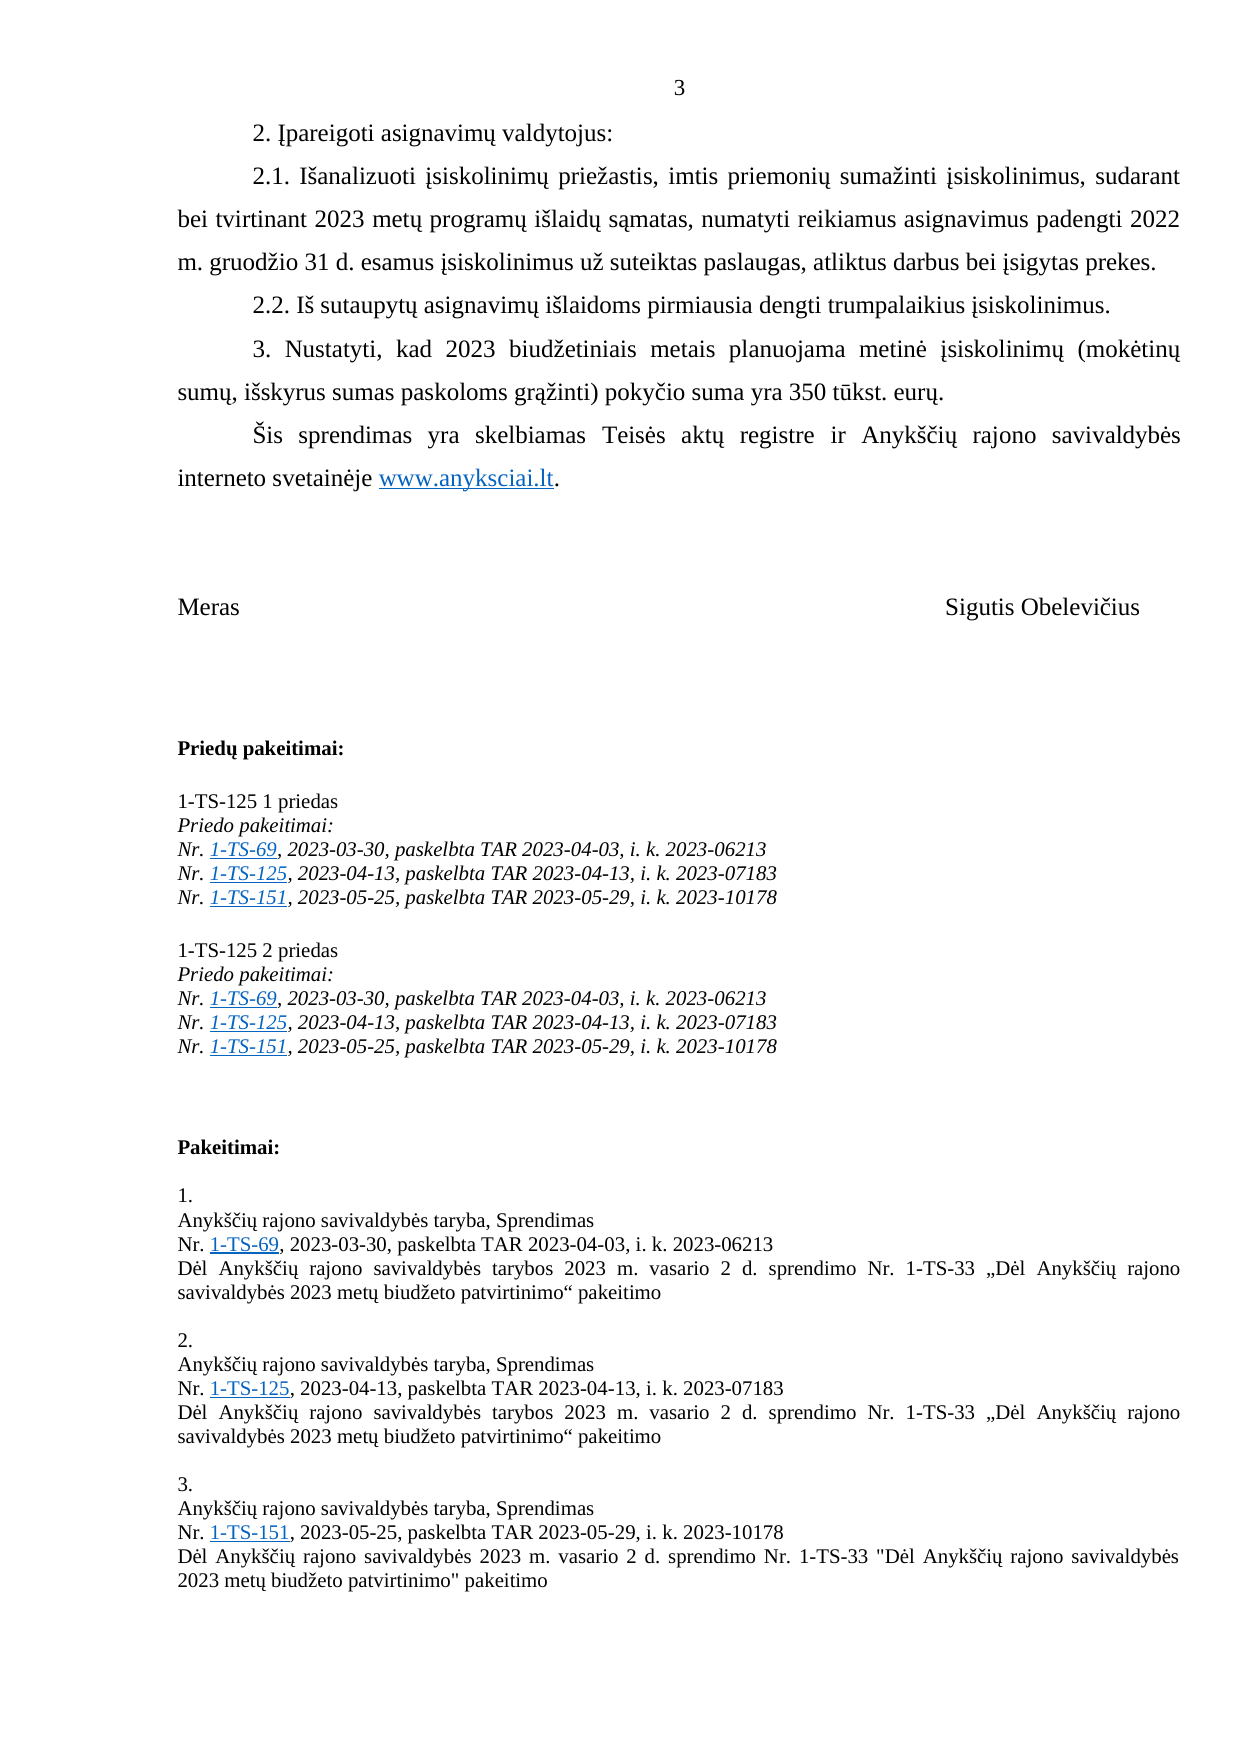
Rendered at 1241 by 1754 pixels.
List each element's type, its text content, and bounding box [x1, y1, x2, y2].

text Dėl Anykščių rajono savivaldybės 2023 m. vasario 2 d. sprendimo Nr. 1-TS-33 "Dėl Anykščių rajono savivaldybės 2023 metų biudžeto patvirtinimo" pakeitimo [177, 1544, 1181, 1592]
text Nr. 1-TS-69, 2023-03-30, paskelbta TAR 2023-04-03, i. k. 2023-06213 [177, 986, 1181, 1010]
text Priedų pakeitimai: [177, 736, 1181, 760]
text 2.1. Išanalizuoti įsiskolinimų priežastis, imtis priemonių sumažinti įsiskolinimus, sudarant bei tvirtinant 2023 metų programų išlaidų sąmatas, numatyti reikiamus asignavimus padengti 2022 m. gruodžio 31 d. esamus įsiskolinimus už suteiktas paslaugas, atliktus darbus bei įsigytas prekes. [177, 161, 1181, 276]
text Nr. 1-TS-151, 2023-05-25, paskelbta TAR 2023-05-29, i. k. 2023-10178 [177, 1034, 1181, 1058]
text Priedo pakeitimai: [177, 813, 1181, 837]
text Nr. 1-TS-69, 2023-03-30, paskelbta TAR 2023-04-03, i. k. 2023-06213 [177, 1232, 1181, 1256]
text Meras Sigutis Obelevičius [177, 592, 1181, 621]
text 3. [177, 1472, 1181, 1496]
text 2. Įpareigoti asignavimų valdytojus: [177, 118, 1181, 147]
text Nr. 1-TS-125, 2023-04-13, paskelbta TAR 2023-04-13, i. k. 2023-07183 [177, 861, 1181, 885]
text 1. [177, 1183, 1181, 1207]
text Dėl Anykščių rajono savivaldybės tarybos 2023 m. vasario 2 d. sprendimo Nr. 1-TS-33 „Dėl Anykščių rajono savivaldybės 2023 metų biudžeto patvirtinimo“ pakeitimo [177, 1256, 1181, 1304]
text 1-TS-125 2 priedas [177, 938, 1181, 962]
text Anykščių rajono savivaldybės taryba, Sprendimas [177, 1352, 1181, 1376]
text Priedo pakeitimai: [177, 962, 1181, 986]
text 2.2. Iš sutaupytų asignavimų išlaidoms pirmiausia dengti trumpalaikius įsiskolinimus. [177, 291, 1181, 319]
text Nr. 1-TS-151, 2023-05-25, paskelbta TAR 2023-05-29, i. k. 2023-10178 [177, 885, 1181, 909]
text Dėl Anykščių rajono savivaldybės tarybos 2023 m. vasario 2 d. sprendimo Nr. 1-TS-33 „Dėl Anykščių rajono savivaldybės 2023 metų biudžeto patvirtinimo“ pakeitimo [177, 1400, 1181, 1448]
text Nr. 1-TS-69, 2023-03-30, paskelbta TAR 2023-04-03, i. k. 2023-06213 [177, 837, 1181, 861]
text 1-TS-125 1 priedas [177, 789, 1181, 813]
text Nr. 1-TS-125, 2023-04-13, paskelbta TAR 2023-04-13, i. k. 2023-07183 [177, 1010, 1181, 1034]
text Nr. 1-TS-151, 2023-05-25, paskelbta TAR 2023-05-29, i. k. 2023-10178 [177, 1520, 1181, 1544]
text 2. [177, 1328, 1181, 1352]
text Nr. 1-TS-125, 2023-04-13, paskelbta TAR 2023-04-13, i. k. 2023-07183 [177, 1376, 1181, 1400]
text 3. Nustatyti, kad 2023 biudžetiniais metais planuojama metinė įsiskolinimų (mokėtinų sumų, išskyrus sumas paskoloms grąžinti) pokyčio suma yra 350 tūkst. eurų. [177, 334, 1181, 406]
text Anykščių rajono savivaldybės taryba, Sprendimas [177, 1207, 1181, 1232]
text Pakeitimai: [177, 1135, 1181, 1159]
text Anykščių rajono savivaldybės taryba, Sprendimas [177, 1496, 1181, 1520]
text Šis sprendimas yra skelbiamas Teisės aktų registre ir Anykščių rajono savivaldybės interneto svetainėje www.anyksciai.lt. [177, 420, 1181, 492]
